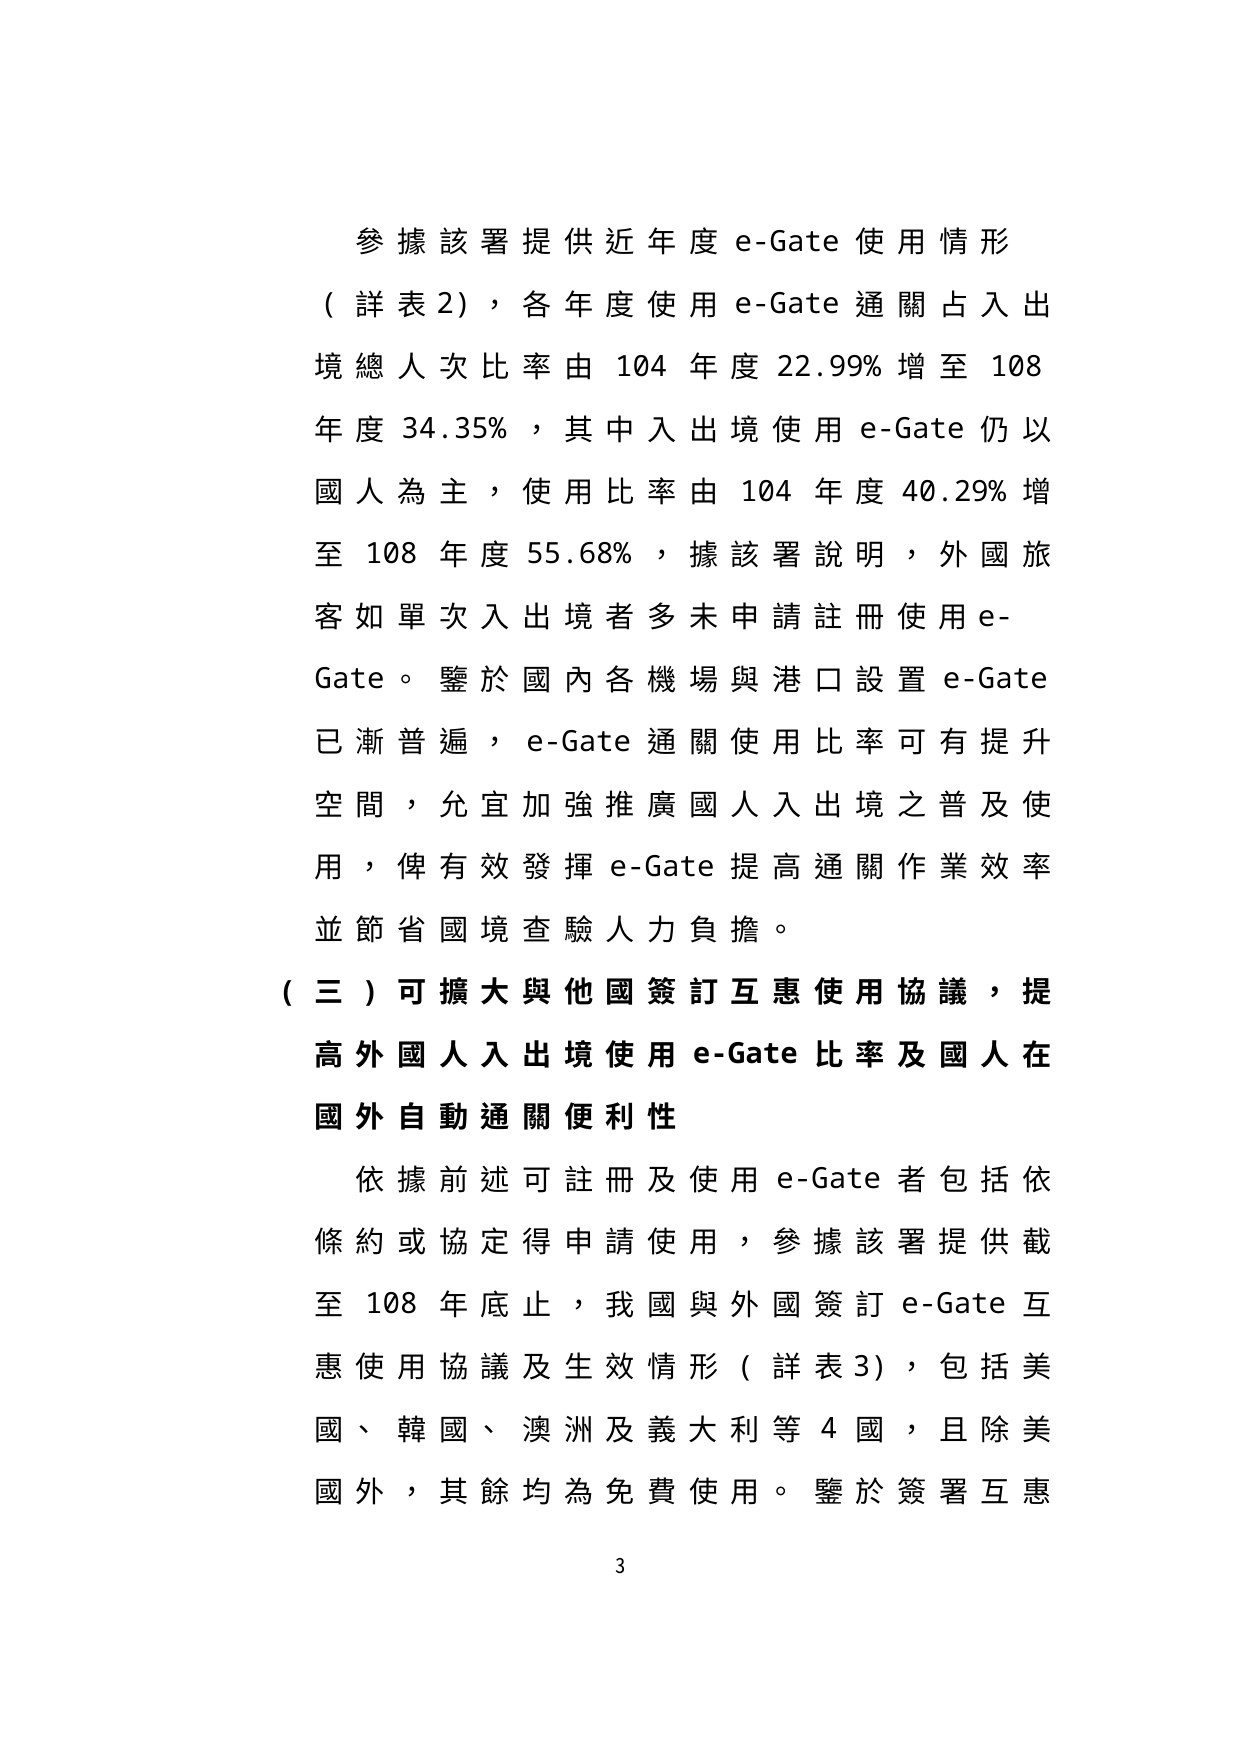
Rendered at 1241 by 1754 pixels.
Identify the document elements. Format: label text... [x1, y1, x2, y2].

text 依據前述可註冊及使用e-Gate者包括依條約或協定得申請使用，參據該署提供截至108年底止，我國與外國簽訂e-Gate互惠使用協議及生效情形(詳表3)，包括美國、韓國、澳洲及義大利等4國，且除美國外，其餘均為免費使用。鑒於簽署互惠協議使用自動通關可提高外國人使用e-Gate情形及便於國人出訪國家之通關便利，有助提升國境查驗效率，該署允宜衡酌需求擴大與他國簽訂互惠使用協議。 [271, 1136, 1058, 1511]
text (三)可擴大與他國簽訂互惠使用協議，提高外國人入出境使用e-Gate比率及國人在國外自動通關便利性 [242, 948, 1058, 1136]
text 參據該署提供近年度e-Gate使用情形(詳表2)，各年度使用e-Gate通關占入出境總人次比率由104年度22.99%增至108年度34.35%，其中入出境使用e-Gate仍以國人為主，使用比率由104年度40.29%增至108年度55.68%，據該署說明，外國旅客如單次入出境者多未申請註冊使用e-Gate。鑒於國內各機場與港口設置e-Gate已漸普遍，e-Gate通關使用比率可有提升空間，允宜加強推廣國人入出境之普及使用，俾有效發揮e-Gate提高通關作業效率並節省國境查驗人力負擔。 [271, 198, 1058, 948]
